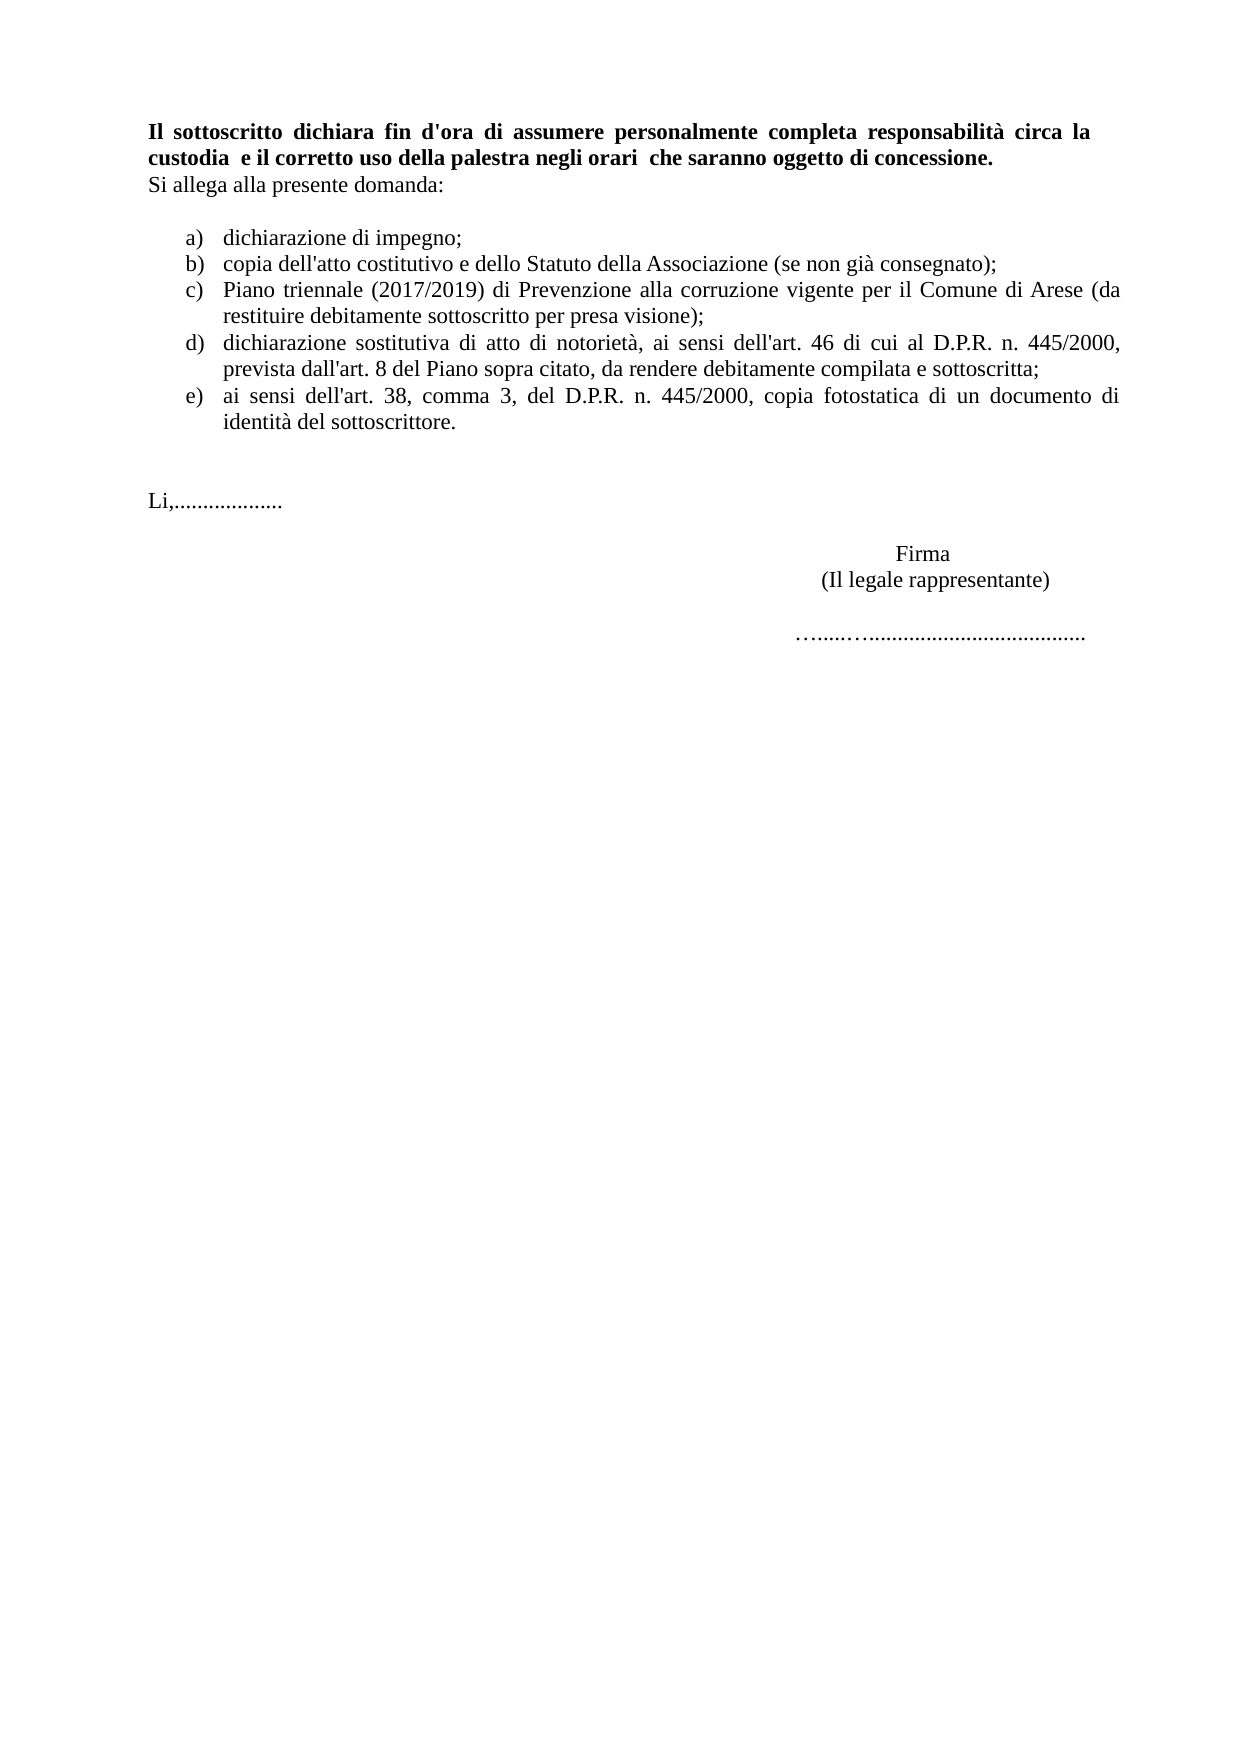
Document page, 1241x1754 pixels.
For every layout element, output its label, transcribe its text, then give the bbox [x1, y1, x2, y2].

text Il sottoscritto dichiara fin d'ora di assumere personalmente completa responsabilità circa la custodia e il corretto uso della palestra negli orari che saranno oggetto di concessione. [148, 118, 1092, 171]
list copia dell'atto costitutivo e dello Statuto della Associazione (se non già consegnato); [185, 250, 1122, 276]
list Piano triennale (2017/2019) di Prevenzione alla corruzione vigente per il Comune di Arese (da restituire debitamente sottoscritto per presa visione); [185, 276, 1122, 329]
text Si allega alla presente domanda: [148, 171, 1092, 197]
list dichiarazione sostitutiva di atto di notorietà, ai sensi dell'art. 46 di cui al D.P.R. n. 445/2000, prevista dall'art. 8 del Piano sopra citato, da rendere debitamente compilata e sottoscritta; [185, 329, 1122, 382]
text ….....…...................................... [148, 619, 1092, 645]
list dichiarazione di impegno; [185, 223, 1122, 250]
list ai sensi dell'art. 38, comma 3, del D.P.R. n. 445/2000, copia fotostatica di un documento di identità del sottoscrittore. [185, 382, 1122, 434]
text (Il legale rappresentante) [148, 566, 1092, 592]
text Firma [148, 540, 1092, 566]
text Li,................... [148, 487, 1092, 513]
